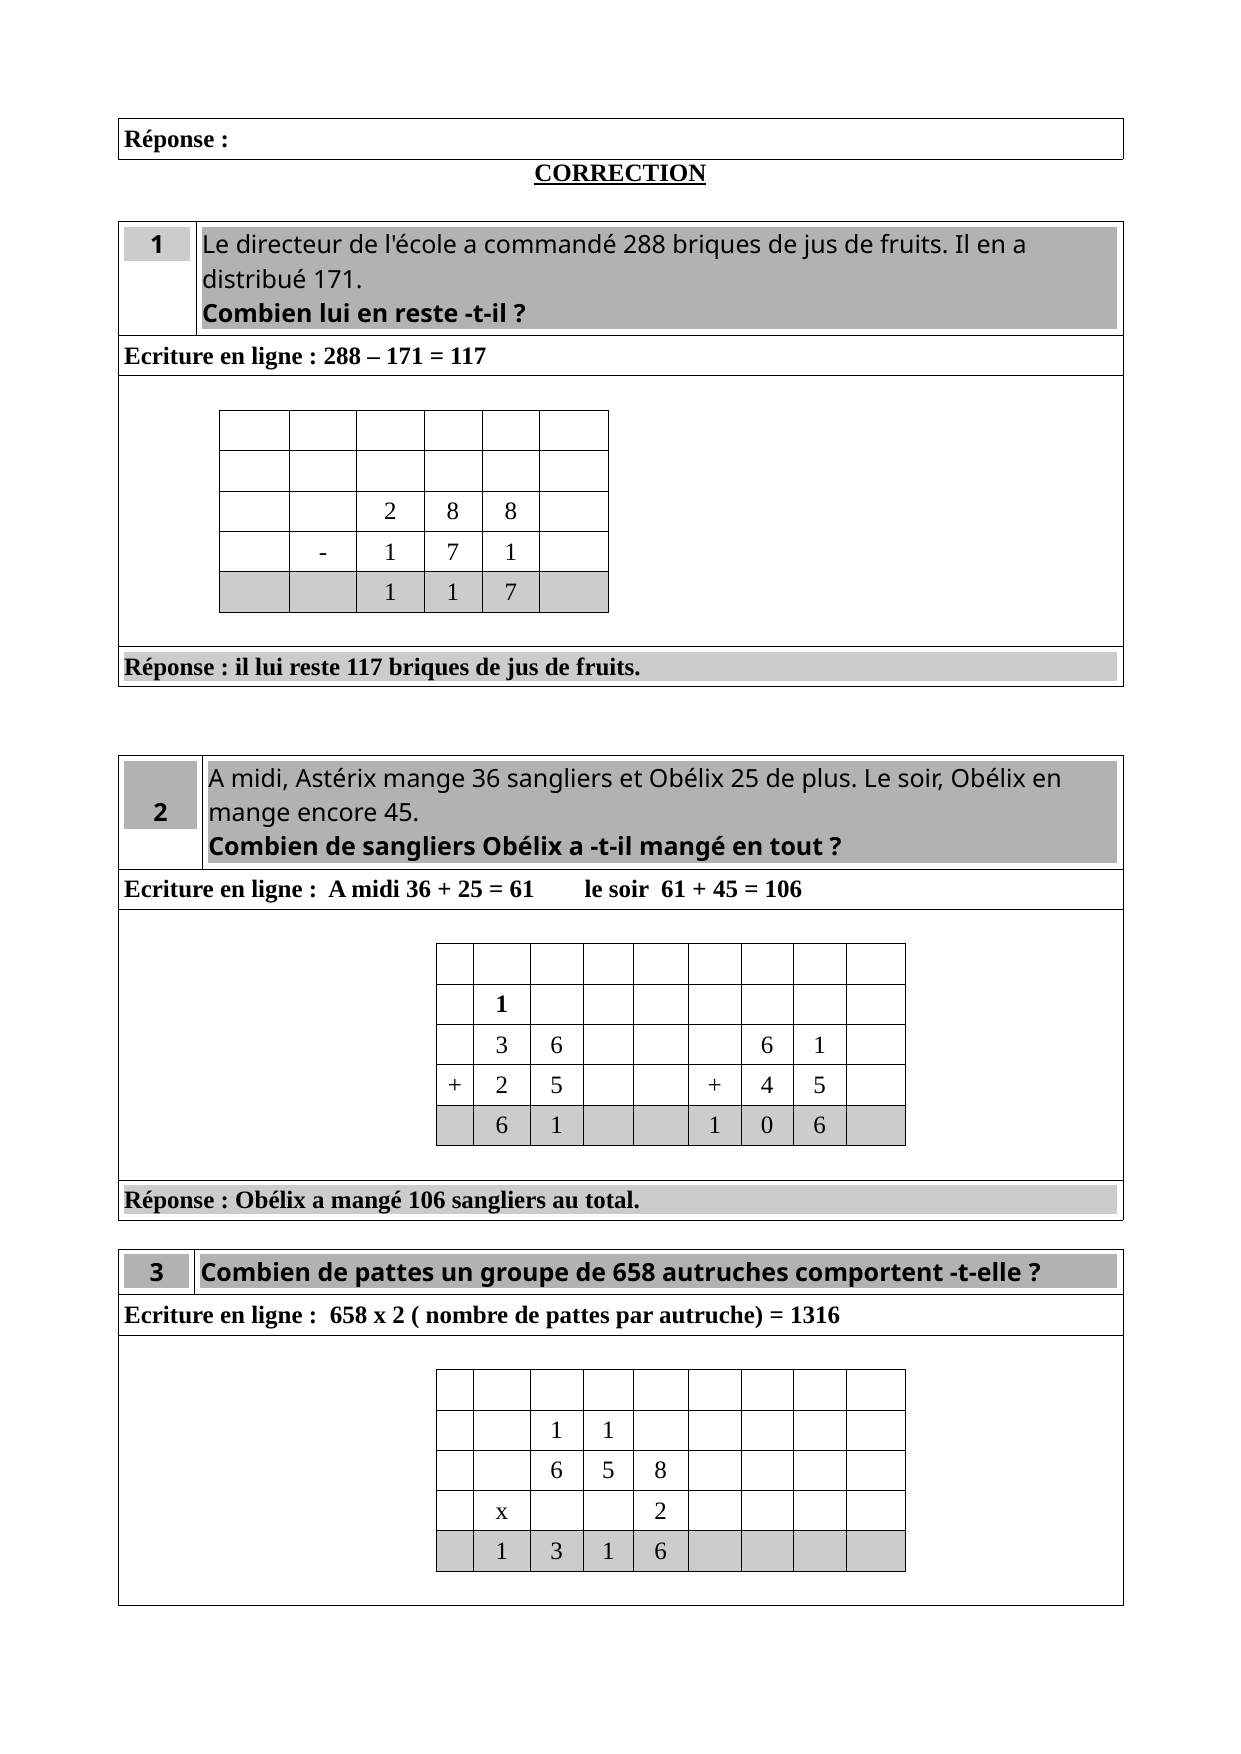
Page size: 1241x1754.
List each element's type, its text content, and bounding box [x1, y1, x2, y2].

table_cell [794, 1531, 846, 1571]
table_cell [220, 532, 289, 571]
table_cell 6 [474, 1106, 530, 1145]
table_cell 0 [742, 1106, 793, 1145]
table_cell [220, 572, 289, 612]
table_cell [474, 1411, 530, 1450]
table_cell [584, 1106, 633, 1145]
table_cell [689, 1491, 741, 1530]
table_header [742, 944, 793, 984]
table_cell 4 [742, 1065, 793, 1104]
table_cell + [689, 1065, 741, 1104]
table_cell - [290, 532, 356, 571]
table_cell [742, 1491, 793, 1530]
table_header 2 [119, 756, 202, 868]
table_cell 1 [483, 532, 539, 571]
table_header [540, 411, 608, 450]
table_cell [584, 985, 633, 1024]
table_cell [794, 985, 846, 1024]
table_header [794, 944, 846, 984]
table_header [290, 411, 356, 450]
table_header [425, 411, 482, 450]
table_cell [634, 1411, 688, 1450]
table_cell [437, 1411, 473, 1450]
table_cell [437, 1025, 473, 1064]
table_cell 6 [634, 1531, 688, 1571]
table_cell [847, 1451, 905, 1490]
table_cell [742, 1531, 793, 1571]
table_header [437, 944, 473, 984]
table_cell [794, 1491, 846, 1530]
table_cell 3 [474, 1025, 530, 1064]
table_cell 5 [531, 1065, 583, 1104]
table_cell 1 [689, 1106, 741, 1145]
table_cell [220, 451, 289, 491]
table_cell 1 [584, 1411, 633, 1450]
table_header [437, 1370, 473, 1409]
table_cell [531, 1491, 583, 1530]
table_header Combien de pattes un groupe de 658 autruches comportent -t-elle ? [195, 1250, 1123, 1294]
table_cell 6 [531, 1451, 583, 1490]
table_header [357, 411, 424, 450]
table_cell Ecriture en ligne : A midi 36 + 25 = 61 le soir 61 + 45 = 106 [119, 870, 1123, 909]
table_cell [742, 1451, 793, 1490]
table_cell [290, 451, 356, 491]
table_cell [794, 1411, 846, 1450]
table_header A midi, Astérix mange 36 sangliers et Obélix 25 de plus. Le soir, Obélix en mange encore 45. Combien de sangliers Obélix a -t-il mangé en tout ? [203, 756, 1123, 868]
table_cell [689, 985, 741, 1024]
table_cell 2 [474, 1065, 530, 1104]
table_cell [847, 1065, 905, 1104]
table_cell [437, 1531, 473, 1571]
table_cell 1 [357, 532, 424, 571]
table_header 3 [119, 1250, 194, 1294]
table_header [531, 944, 583, 984]
table_header [584, 1370, 633, 1409]
table_cell [794, 1451, 846, 1490]
table_cell 1 [531, 1411, 583, 1450]
table_cell 1 [474, 1531, 530, 1571]
table_cell 2 [634, 1491, 688, 1530]
table_cell 3 [531, 1531, 583, 1571]
table_cell [119, 376, 1123, 646]
table_cell [634, 985, 688, 1024]
table_cell [540, 532, 608, 571]
table_cell 1 [357, 572, 424, 612]
table_cell 7 [425, 532, 482, 571]
table_cell [357, 451, 424, 491]
table_cell 1 [531, 1106, 583, 1145]
table_cell Ecriture en ligne : 658 x 2 ( nombre de pattes par autruche) = 1316 [119, 1295, 1123, 1334]
table_cell 1 [425, 572, 482, 612]
table_cell [437, 1106, 473, 1145]
table_cell [847, 985, 905, 1024]
table_header 1 [119, 222, 196, 335]
table_cell [483, 451, 539, 491]
table_cell Réponse : il lui reste 117 briques de jus de fruits. [119, 647, 1123, 686]
table_cell [474, 1451, 530, 1490]
table_cell [689, 1411, 741, 1450]
table_cell [437, 1451, 473, 1490]
table_header [584, 944, 633, 984]
table_cell [540, 492, 608, 531]
table_cell [847, 1491, 905, 1530]
table_cell 8 [483, 492, 539, 531]
table_cell 5 [584, 1451, 633, 1490]
table_cell 6 [531, 1025, 583, 1064]
table_cell 1 [794, 1025, 846, 1064]
table_cell [290, 572, 356, 612]
table_cell [584, 1491, 633, 1530]
table_cell 6 [794, 1106, 846, 1145]
table_cell [689, 1531, 741, 1571]
table_header [634, 944, 688, 984]
table_header Le directeur de l'école a commandé 288 briques de jus de fruits. Il en a distribué 171. Combien lui en reste -t-il ? [197, 222, 1123, 335]
table_header [220, 411, 289, 450]
table_cell Réponse : Obélix a mangé 106 sangliers au total. [119, 1181, 1123, 1220]
table_cell [689, 1025, 741, 1064]
table_cell [847, 1106, 905, 1145]
table_header [689, 1370, 741, 1409]
table_cell [425, 451, 482, 491]
table_cell [437, 1491, 473, 1530]
table_cell [531, 985, 583, 1024]
table_cell [742, 1411, 793, 1450]
table_cell [584, 1025, 633, 1064]
table_cell [437, 985, 473, 1024]
table_cell + [437, 1065, 473, 1104]
table_cell 6 [742, 1025, 793, 1064]
table_cell [290, 492, 356, 531]
table_header [847, 944, 905, 984]
table_cell [847, 1531, 905, 1571]
table_cell [119, 1336, 1123, 1605]
table_header [742, 1370, 793, 1409]
table_cell 5 [794, 1065, 846, 1104]
table_header [483, 411, 539, 450]
table_cell 1 [584, 1531, 633, 1571]
table_cell [634, 1025, 688, 1064]
table_cell x [474, 1491, 530, 1530]
table_header [474, 1370, 530, 1409]
text CORRECTION [118, 160, 1122, 187]
table_header [794, 1370, 846, 1409]
table_cell [220, 492, 289, 531]
table_cell 2 [357, 492, 424, 531]
table_header [634, 1370, 688, 1409]
table_cell 1 [474, 985, 530, 1024]
table_cell [540, 572, 608, 612]
table_header [847, 1370, 905, 1409]
table_header [474, 944, 530, 984]
table_cell [634, 1065, 688, 1104]
table_cell [847, 1411, 905, 1450]
table_cell [584, 1065, 633, 1104]
table_cell 8 [634, 1451, 688, 1490]
table_header [689, 944, 741, 984]
table_cell [119, 910, 1123, 1179]
table_cell [847, 1025, 905, 1064]
table_cell [689, 1451, 741, 1490]
table_cell [540, 451, 608, 491]
table_cell Ecriture en ligne : 288 – 171 = 117 [119, 336, 1123, 375]
table_cell [634, 1106, 688, 1145]
table_cell Réponse : [119, 119, 1123, 158]
table_cell 8 [425, 492, 482, 531]
table_cell 7 [483, 572, 539, 612]
table_header [531, 1370, 583, 1409]
table_cell [742, 985, 793, 1024]
